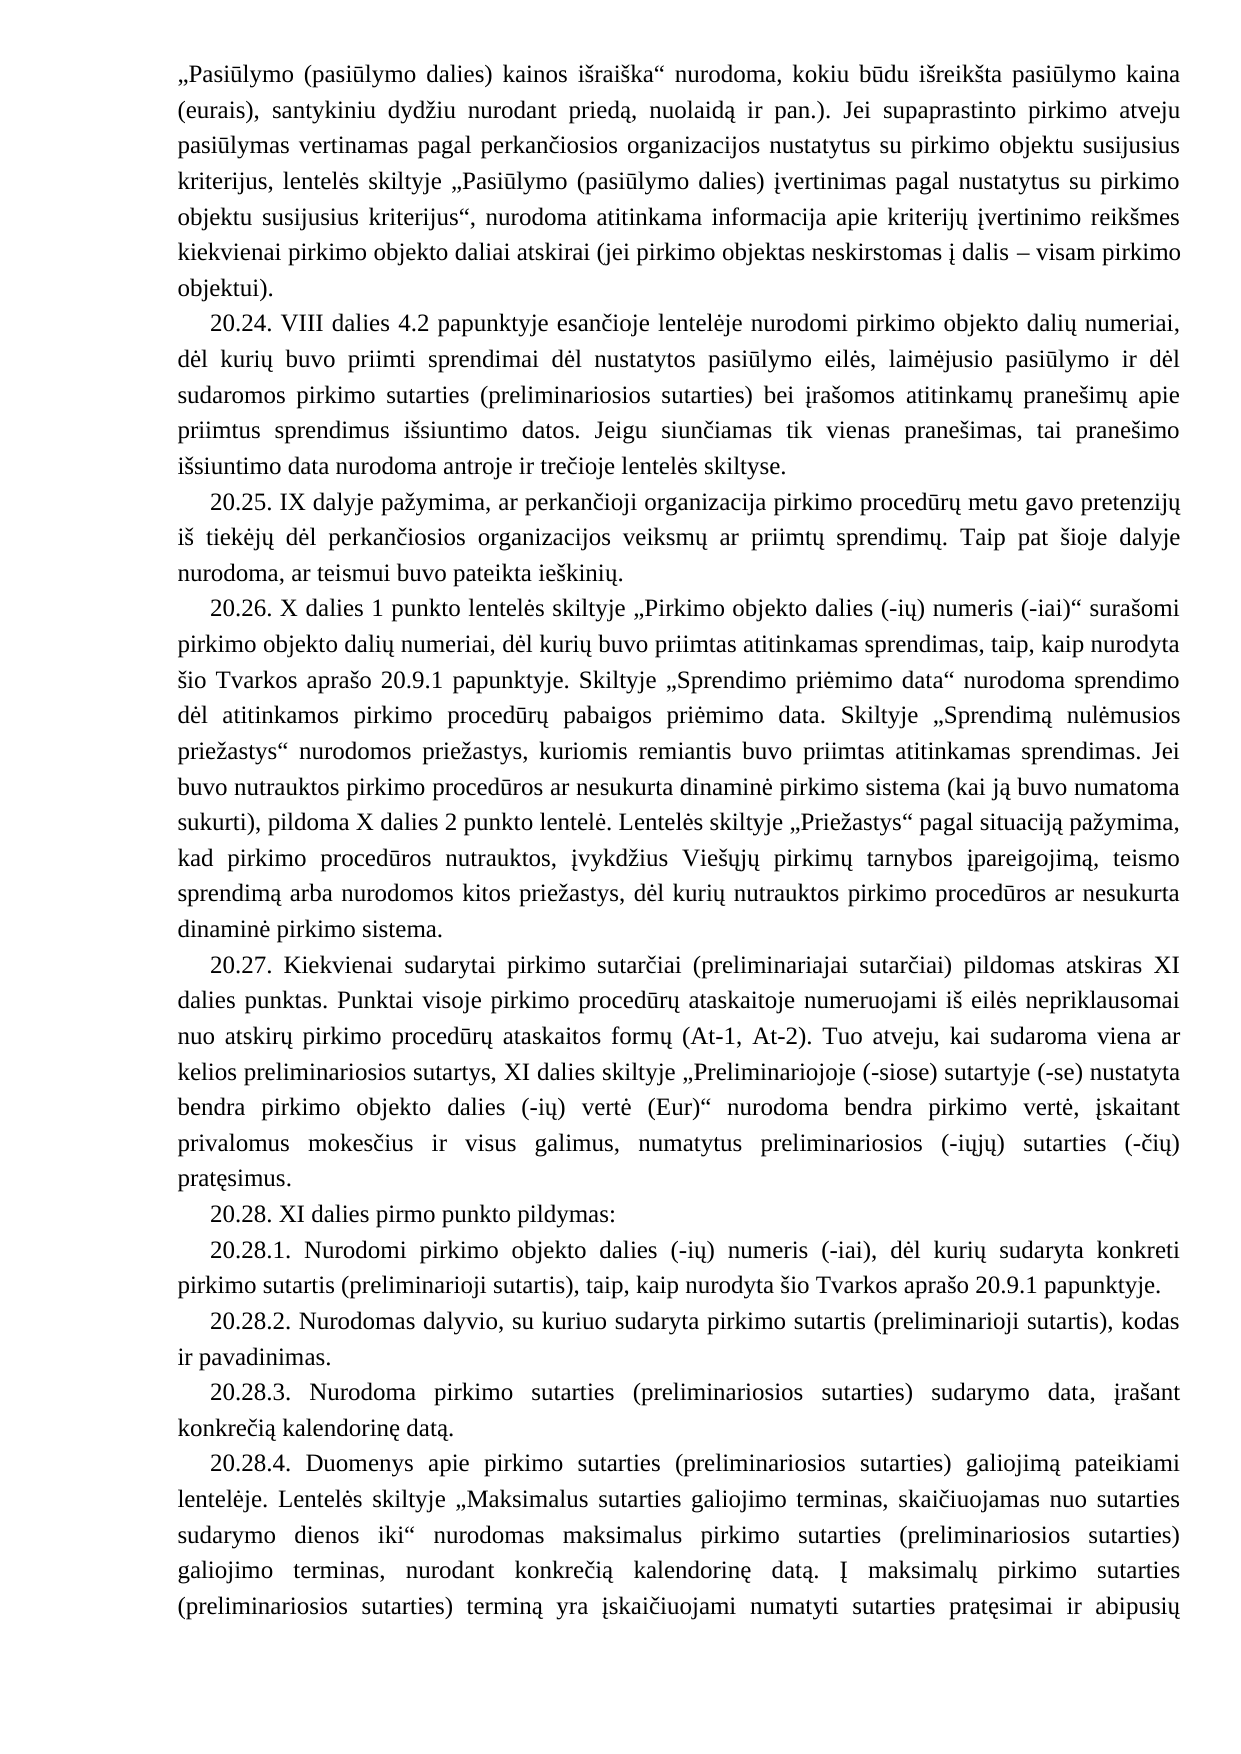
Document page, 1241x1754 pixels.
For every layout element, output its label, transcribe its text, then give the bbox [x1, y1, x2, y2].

text 20.28.2. Nurodomas dalyvio, su kuriuo sudaryta pirkimo sutartis (preliminarioji sutartis), kodas ir pavadinimas. [177, 1306, 1181, 1370]
text 20.27. Kiekvienai sudarytai pirkimo sutarčiai (preliminariajai sutarčiai) pildomas atskiras XI dalies punktas. Punktai visoje pirkimo procedūrų ataskaitoje numeruojami iš eilės nepriklausomai nuo atskirų pirkimo procedūrų ataskaitos formų (At-1, At-2). Tuo atveju, kai sudaroma viena ar kelios preliminariosios sutartys, XI dalies skiltyje „Preliminariojoje (-siose) sutartyje (-se) nustatyta bendra pirkimo objekto dalies (-ių) vertė (Eur)“ nurodoma bendra pirkimo vertė, įskaitant privalomus mokesčius ir visus galimus, numatytus preliminariosios (-iųjų) sutarties (-čių) pratęsimus. [177, 950, 1181, 1192]
text 20.26. X dalies 1 punkto lentelės skiltyje „Pirkimo objekto dalies (-ių) numeris (-iai)“ surašomi pirkimo objekto dalių numeriai, dėl kurių buvo priimtas atitinkamas sprendimas, taip, kaip nurodyta šio Tvarkos aprašo 20.9.1 papunktyje. Skiltyje „Sprendimo priėmimo data“ nurodoma sprendimo dėl atitinkamos pirkimo procedūrų pabaigos priėmimo data. Skiltyje „Sprendimą nulėmusios priežastys“ nurodomos priežastys, kuriomis remiantis buvo priimtas atitinkamas sprendimas. Jei buvo nutrauktos pirkimo procedūros ar nesukurta dinaminė pirkimo sistema (kai ją buvo numatoma sukurti), pildoma X dalies 2 punkto lentelė. Lentelės skiltyje „Priežastys“ pagal situaciją pažymima, kad pirkimo procedūros nutrauktos, įvykdžius Viešųjų pirkimų tarnybos įpareigojimą, teismo sprendimą arba nurodomos kitos priežastys, dėl kurių nutrauktos pirkimo procedūros ar nesukurta dinaminė pirkimo sistema. [177, 593, 1181, 943]
text 20.28.1. Nurodomi pirkimo objekto dalies (-ių) numeris (-iai), dėl kurių sudaryta konkreti pirkimo sutartis (preliminarioji sutartis), taip, kaip nurodyta šio Tvarkos aprašo 20.9.1 papunktyje. [177, 1235, 1181, 1299]
text 20.28.4. Duomenys apie pirkimo sutarties (preliminariosios sutarties) galiojimą pateikiami lentelėje. Lentelės skiltyje „Maksimalus sutarties galiojimo terminas, skaičiuojamas nuo sutarties sudarymo dienos iki“ nurodomas maksimalus pirkimo sutarties (preliminariosios sutarties) galiojimo terminas, nurodant konkrečią kalendorinę datą. Į maksimalų pirkimo sutarties (preliminariosios sutarties) terminą yra įskaičiuojami numatyti sutarties pratęsimai ir abipusių [177, 1448, 1181, 1620]
text 20.28.3. Nurodoma pirkimo sutarties (preliminariosios sutarties) sudarymo data, įrašant konkrečią kalendorinę datą. [177, 1377, 1181, 1442]
text 20.25. IX dalyje pažymima, ar perkančioji organizacija pirkimo procedūrų metu gavo pretenzijų iš tiekėjų dėl perkančiosios organizacijos veiksmų ar priimtų sprendimų. Taip pat šioje dalyje nurodoma, ar teismui buvo pateikta ieškinių. [177, 487, 1181, 587]
text „Pasiūlymo (pasiūlymo dalies) kainos išraiška“ nurodoma, kokiu būdu išreikšta pasiūlymo kaina (eurais), santykiniu dydžiu nurodant priedą, nuolaidą ir pan.). Jei supaprastinto pirkimo atveju pasiūlymas vertinamas pagal perkančiosios organizacijos nustatytus su pirkimo objektu susijusius kriterijus, lentelės skiltyje „Pasiūlymo (pasiūlymo dalies) įvertinimas pagal nustatytus su pirkimo objektu susijusius kriterijus“, nurodoma atitinkama informacija apie kriterijų įvertinimo reikšmes kiekvienai pirkimo objekto daliai atskirai (jei pirkimo objektas neskirstomas į dalis – visam pirkimo objektui). [177, 59, 1181, 302]
text 20.28. XI dalies pirmo punkto pildymas: [177, 1199, 1181, 1228]
text 20.24. VIII dalies 4.2 papunktyje esančioje lentelėje nurodomi pirkimo objekto dalių numeriai, dėl kurių buvo priimti sprendimai dėl nustatytos pasiūlymo eilės, laimėjusio pasiūlymo ir dėl sudaromos pirkimo sutarties (preliminariosios sutarties) bei įrašomos atitinkamų pranešimų apie priimtus sprendimus išsiuntimo datos. Jeigu siunčiamas tik vienas pranešimas, tai pranešimo išsiuntimo data nurodoma antroje ir trečioje lentelės skiltyse. [177, 308, 1181, 480]
